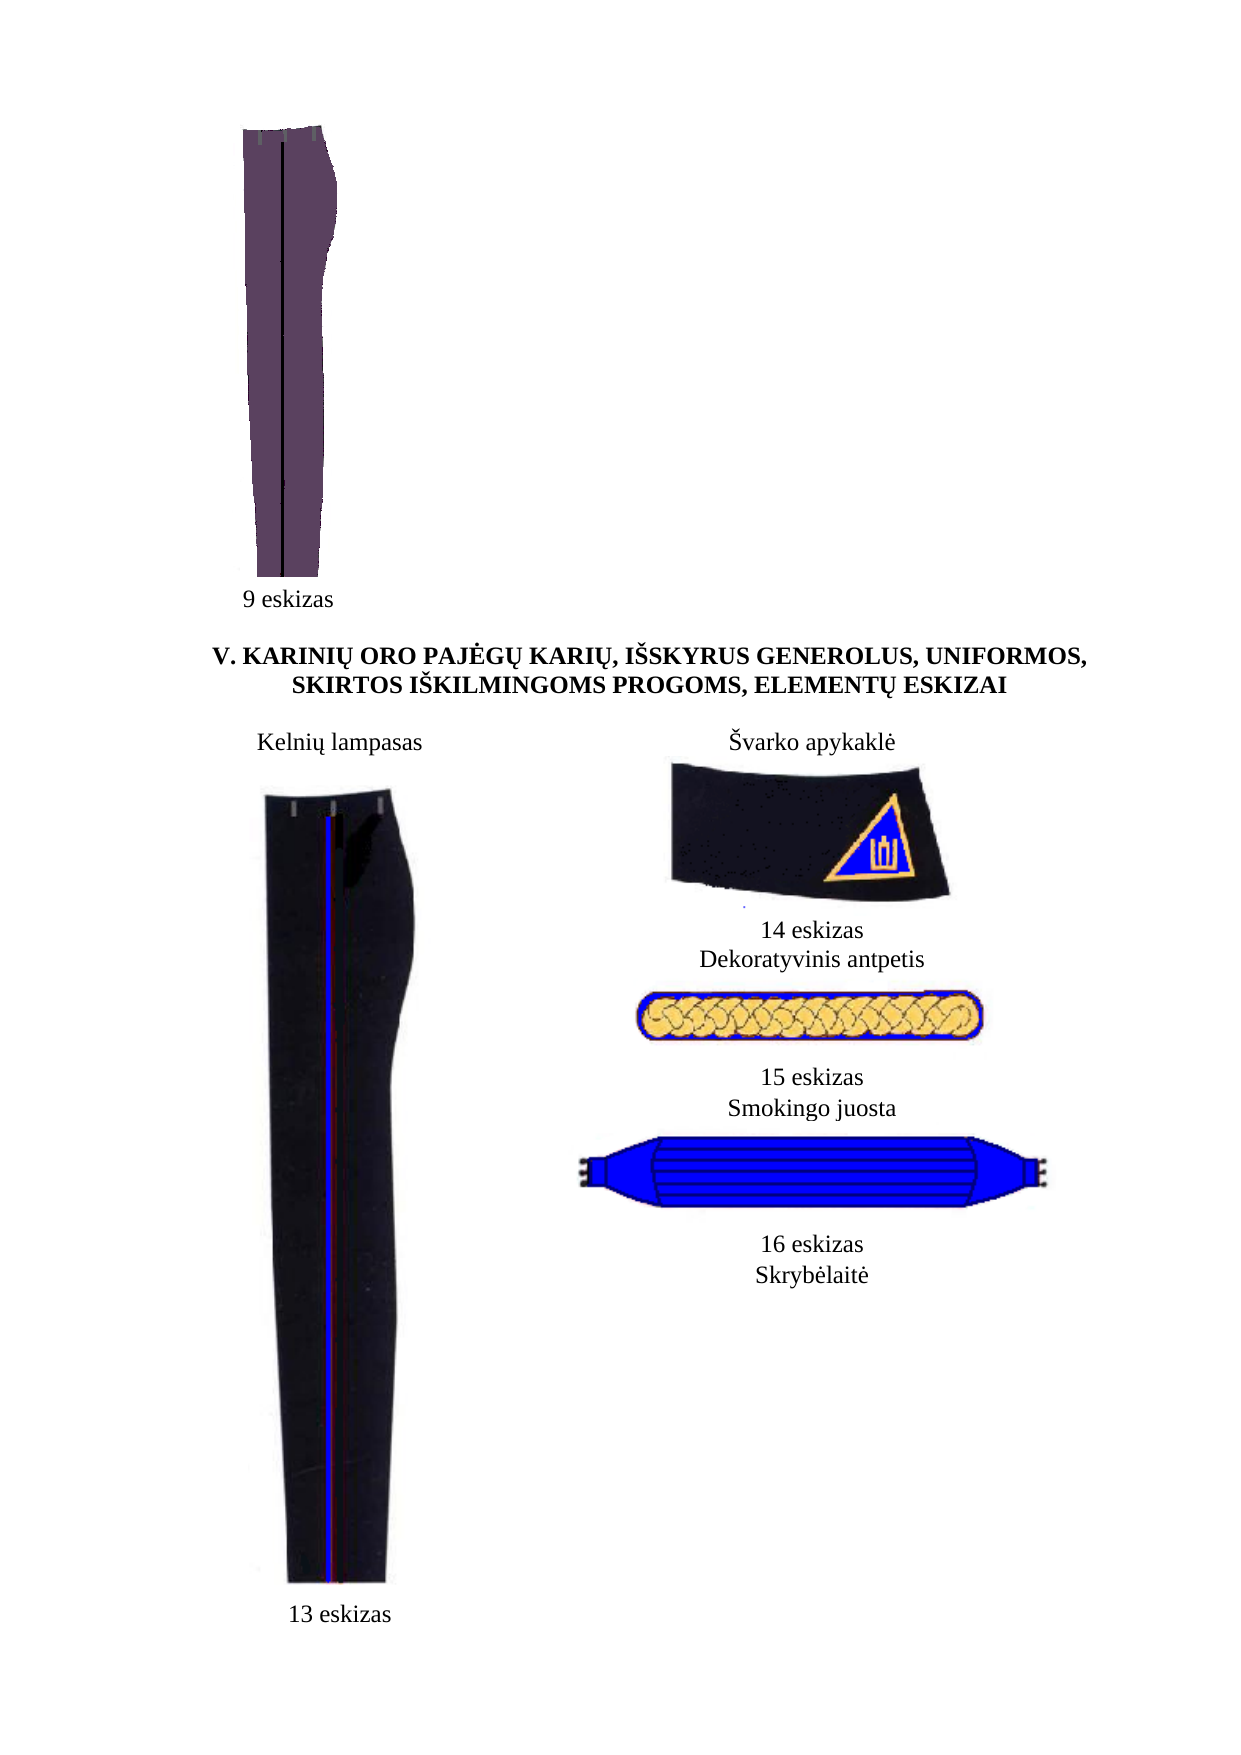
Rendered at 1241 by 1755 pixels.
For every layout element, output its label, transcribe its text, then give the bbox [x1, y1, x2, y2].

text V. KARINIŲ ORO PAJĖGŲ KARIŲ, IŠSKYRUS GENEROLUS, UNIFORMOS, SKIRTOS IŠKILMINGOMS PROGOMS, ELEMENTŲ ESKIZAI [177, 641, 1122, 699]
table_header Kelnių lampasas 13 eskizas [177, 728, 502, 1628]
table_cell Smokingo juosta 16 eskizas [502, 1091, 1122, 1260]
table_cell Skrybėlaitė [502, 1260, 1122, 1628]
table_cell Dekoratyvinis antpetis 15 eskizas [502, 944, 1122, 1091]
table_header 9 eskizas [177, 118, 399, 612]
table_header Švarko apykaklė 14 eskizas [502, 728, 1122, 944]
table_cell [399, 118, 1122, 612]
